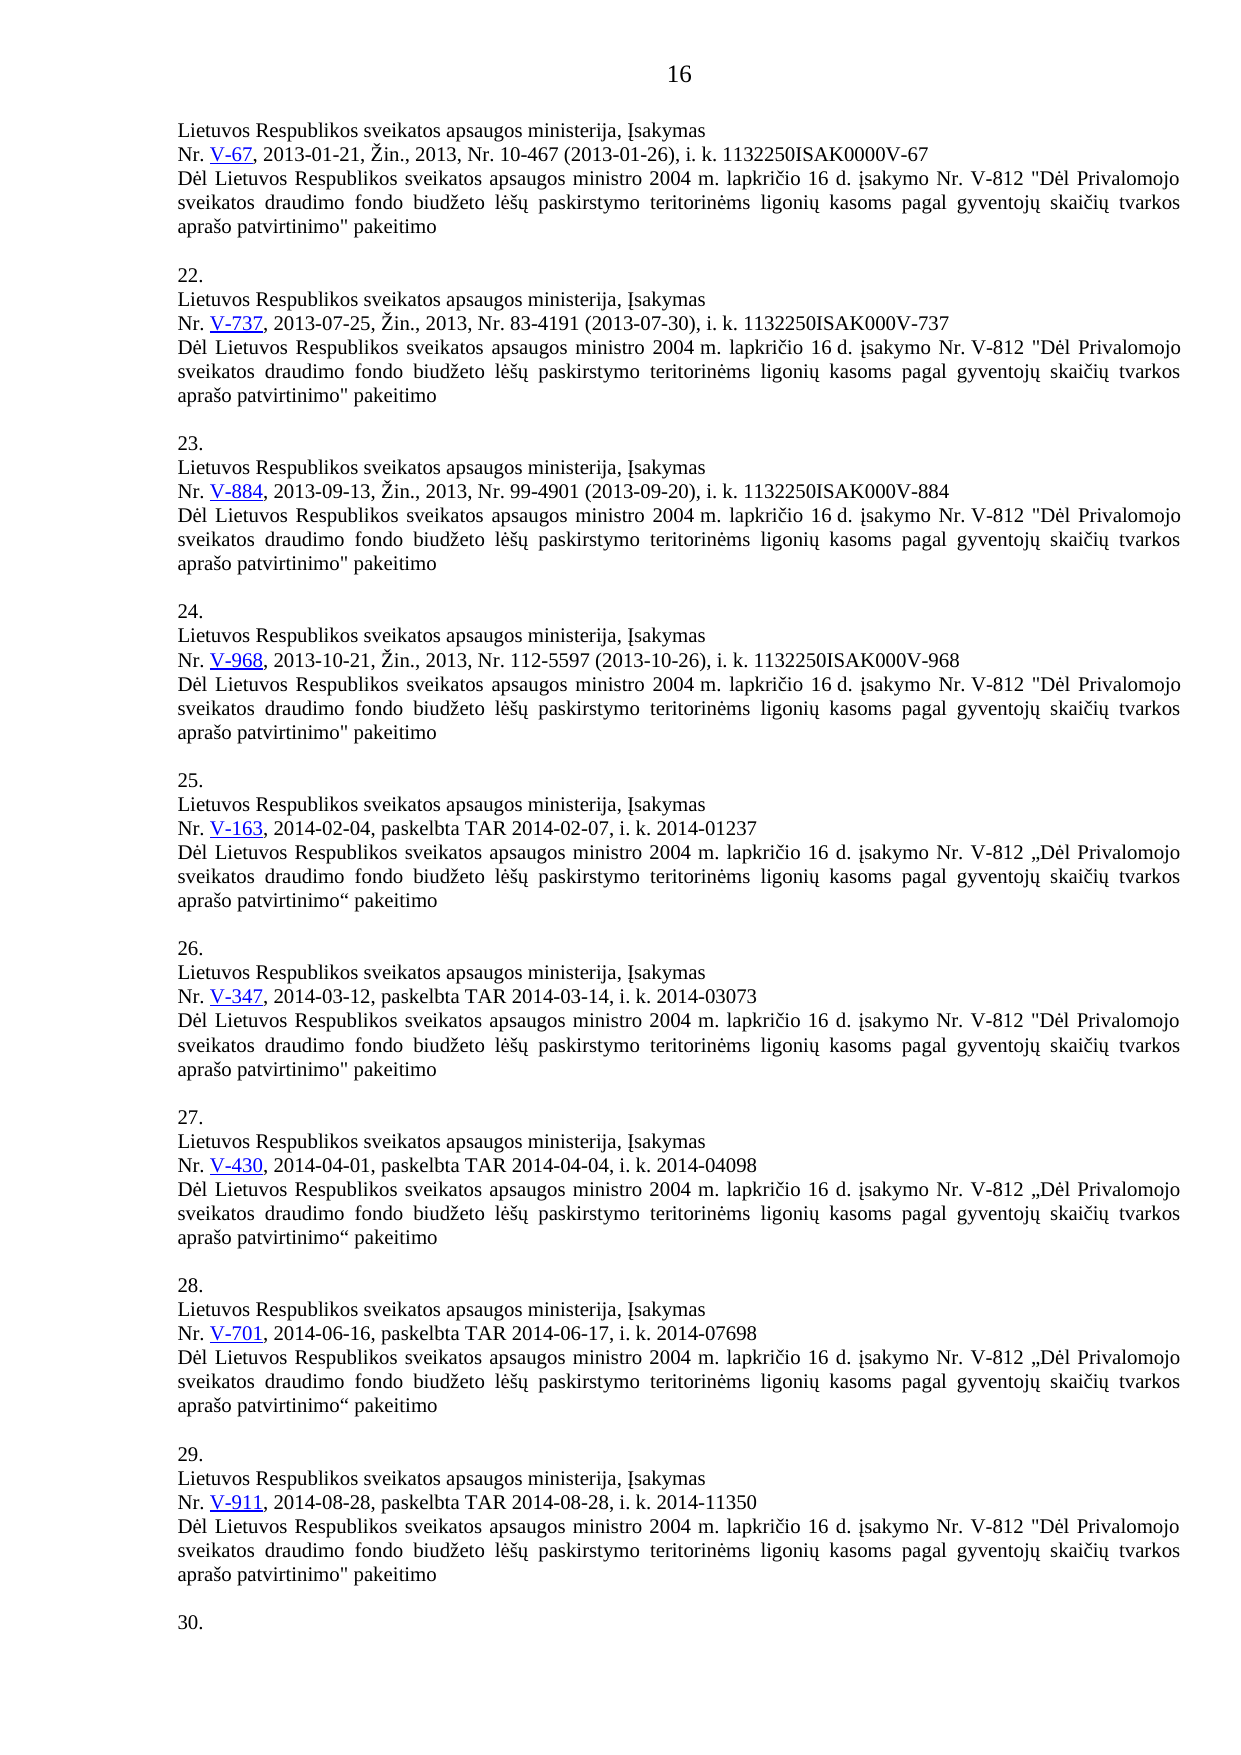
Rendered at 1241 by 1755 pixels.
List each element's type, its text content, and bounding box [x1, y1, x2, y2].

text 22. [177, 262, 1181, 287]
text Nr. V-347, 2014-03-12, paskelbta TAR 2014-03-14, i. k. 2014-03073 [177, 984, 1181, 1008]
text Lietuvos Respublikos sveikatos apsaugos ministerija, Įsakymas [177, 1297, 1181, 1321]
text Lietuvos Respublikos sveikatos apsaugos ministerija, Įsakymas [177, 118, 1181, 142]
text Nr. V-911, 2014-08-28, paskelbta TAR 2014-08-28, i. k. 2014-11350 [177, 1490, 1181, 1514]
text Lietuvos Respublikos sveikatos apsaugos ministerija, Įsakymas [177, 1129, 1181, 1153]
text Lietuvos Respublikos sveikatos apsaugos ministerija, Įsakymas [177, 792, 1181, 816]
text Lietuvos Respublikos sveikatos apsaugos ministerija, Įsakymas [177, 960, 1181, 984]
text Dėl Lietuvos Respublikos sveikatos apsaugos ministro 2004 m. lapkričio 16 d. įsakymo Nr. V-812 "Dėl Privalomojo sveikatos draudimo fondo biudžeto lėšų paskirstymo teritorinėms ligonių kasoms pagal gyventojų skaičių tvarkos aprašo patvirtinimo" pakeitimo [177, 1514, 1181, 1586]
text 24. [177, 599, 1181, 623]
text 30. [177, 1610, 1181, 1634]
text 26. [177, 936, 1181, 960]
text Lietuvos Respublikos sveikatos apsaugos ministerija, Įsakymas [177, 287, 1181, 311]
text Nr. V-737, 2013-07-25, Žin., 2013, Nr. 83-4191 (2013-07-30), i. k. 1132250ISAK000V-737 [177, 311, 1181, 335]
text Dėl Lietuvos Respublikos sveikatos apsaugos ministro 2004 m. lapkričio 16 d. įsakymo Nr. V-812 „Dėl Privalomojo sveikatos draudimo fondo biudžeto lėšų paskirstymo teritorinėms ligonių kasoms pagal gyventojų skaičių tvarkos aprašo patvirtinimo“ pakeitimo [177, 840, 1181, 912]
text Dėl Lietuvos Respublikos sveikatos apsaugos ministro 2004 m. lapkričio 16 d. įsakymo Nr. V-812 „Dėl Privalomojo sveikatos draudimo fondo biudžeto lėšų paskirstymo teritorinėms ligonių kasoms pagal gyventojų skaičių tvarkos aprašo patvirtinimo“ pakeitimo [177, 1177, 1181, 1249]
text Lietuvos Respublikos sveikatos apsaugos ministerija, Įsakymas [177, 1466, 1181, 1490]
text Dėl Lietuvos Respublikos sveikatos apsaugos ministro 2004 m. lapkričio 16 d. įsakymo Nr. V-812 "Dėl Privalomojo sveikatos draudimo fondo biudžeto lėšų paskirstymo teritorinėms ligonių kasoms pagal gyventojų skaičių tvarkos aprašo patvirtinimo" pakeitimo [177, 335, 1181, 407]
text Dėl Lietuvos Respublikos sveikatos apsaugos ministro 2004 m. lapkričio 16 d. įsakymo Nr. V-812 "Dėl Privalomojo sveikatos draudimo fondo biudžeto lėšų paskirstymo teritorinėms ligonių kasoms pagal gyventojų skaičių tvarkos aprašo patvirtinimo" pakeitimo [177, 503, 1181, 575]
text 29. [177, 1442, 1181, 1466]
text Nr. V-163, 2014-02-04, paskelbta TAR 2014-02-07, i. k. 2014-01237 [177, 816, 1181, 840]
text 23. [177, 431, 1181, 455]
text Nr. V-968, 2013-10-21, Žin., 2013, Nr. 112-5597 (2013-10-26), i. k. 1132250ISAK000V-968 [177, 647, 1181, 672]
text Nr. V-430, 2014-04-01, paskelbta TAR 2014-04-04, i. k. 2014-04098 [177, 1153, 1181, 1177]
text Lietuvos Respublikos sveikatos apsaugos ministerija, Įsakymas [177, 623, 1181, 647]
text Dėl Lietuvos Respublikos sveikatos apsaugos ministro 2004 m. lapkričio 16 d. įsakymo Nr. V-812 "Dėl Privalomojo sveikatos draudimo fondo biudžeto lėšų paskirstymo teritorinėms ligonių kasoms pagal gyventojų skaičių tvarkos aprašo patvirtinimo" pakeitimo [177, 166, 1181, 238]
text Dėl Lietuvos Respublikos sveikatos apsaugos ministro 2004 m. lapkričio 16 d. įsakymo Nr. V-812 "Dėl Privalomojo sveikatos draudimo fondo biudžeto lėšų paskirstymo teritorinėms ligonių kasoms pagal gyventojų skaičių tvarkos aprašo patvirtinimo" pakeitimo [177, 1008, 1181, 1081]
text Nr. V-884, 2013-09-13, Žin., 2013, Nr. 99-4901 (2013-09-20), i. k. 1132250ISAK000V-884 [177, 479, 1181, 503]
text 28. [177, 1273, 1181, 1297]
text Nr. V-701, 2014-06-16, paskelbta TAR 2014-06-17, i. k. 2014-07698 [177, 1321, 1181, 1345]
text 27. [177, 1105, 1181, 1129]
text Dėl Lietuvos Respublikos sveikatos apsaugos ministro 2004 m. lapkričio 16 d. įsakymo Nr. V-812 "Dėl Privalomojo sveikatos draudimo fondo biudžeto lėšų paskirstymo teritorinėms ligonių kasoms pagal gyventojų skaičių tvarkos aprašo patvirtinimo" pakeitimo [177, 672, 1181, 744]
text Lietuvos Respublikos sveikatos apsaugos ministerija, Įsakymas [177, 455, 1181, 479]
text Dėl Lietuvos Respublikos sveikatos apsaugos ministro 2004 m. lapkričio 16 d. įsakymo Nr. V-812 „Dėl Privalomojo sveikatos draudimo fondo biudžeto lėšų paskirstymo teritorinėms ligonių kasoms pagal gyventojų skaičių tvarkos aprašo patvirtinimo“ pakeitimo [177, 1345, 1181, 1417]
text Nr. V-67, 2013-01-21, Žin., 2013, Nr. 10-467 (2013-01-26), i. k. 1132250ISAK0000V-67 [177, 142, 1181, 166]
text 25. [177, 768, 1181, 792]
